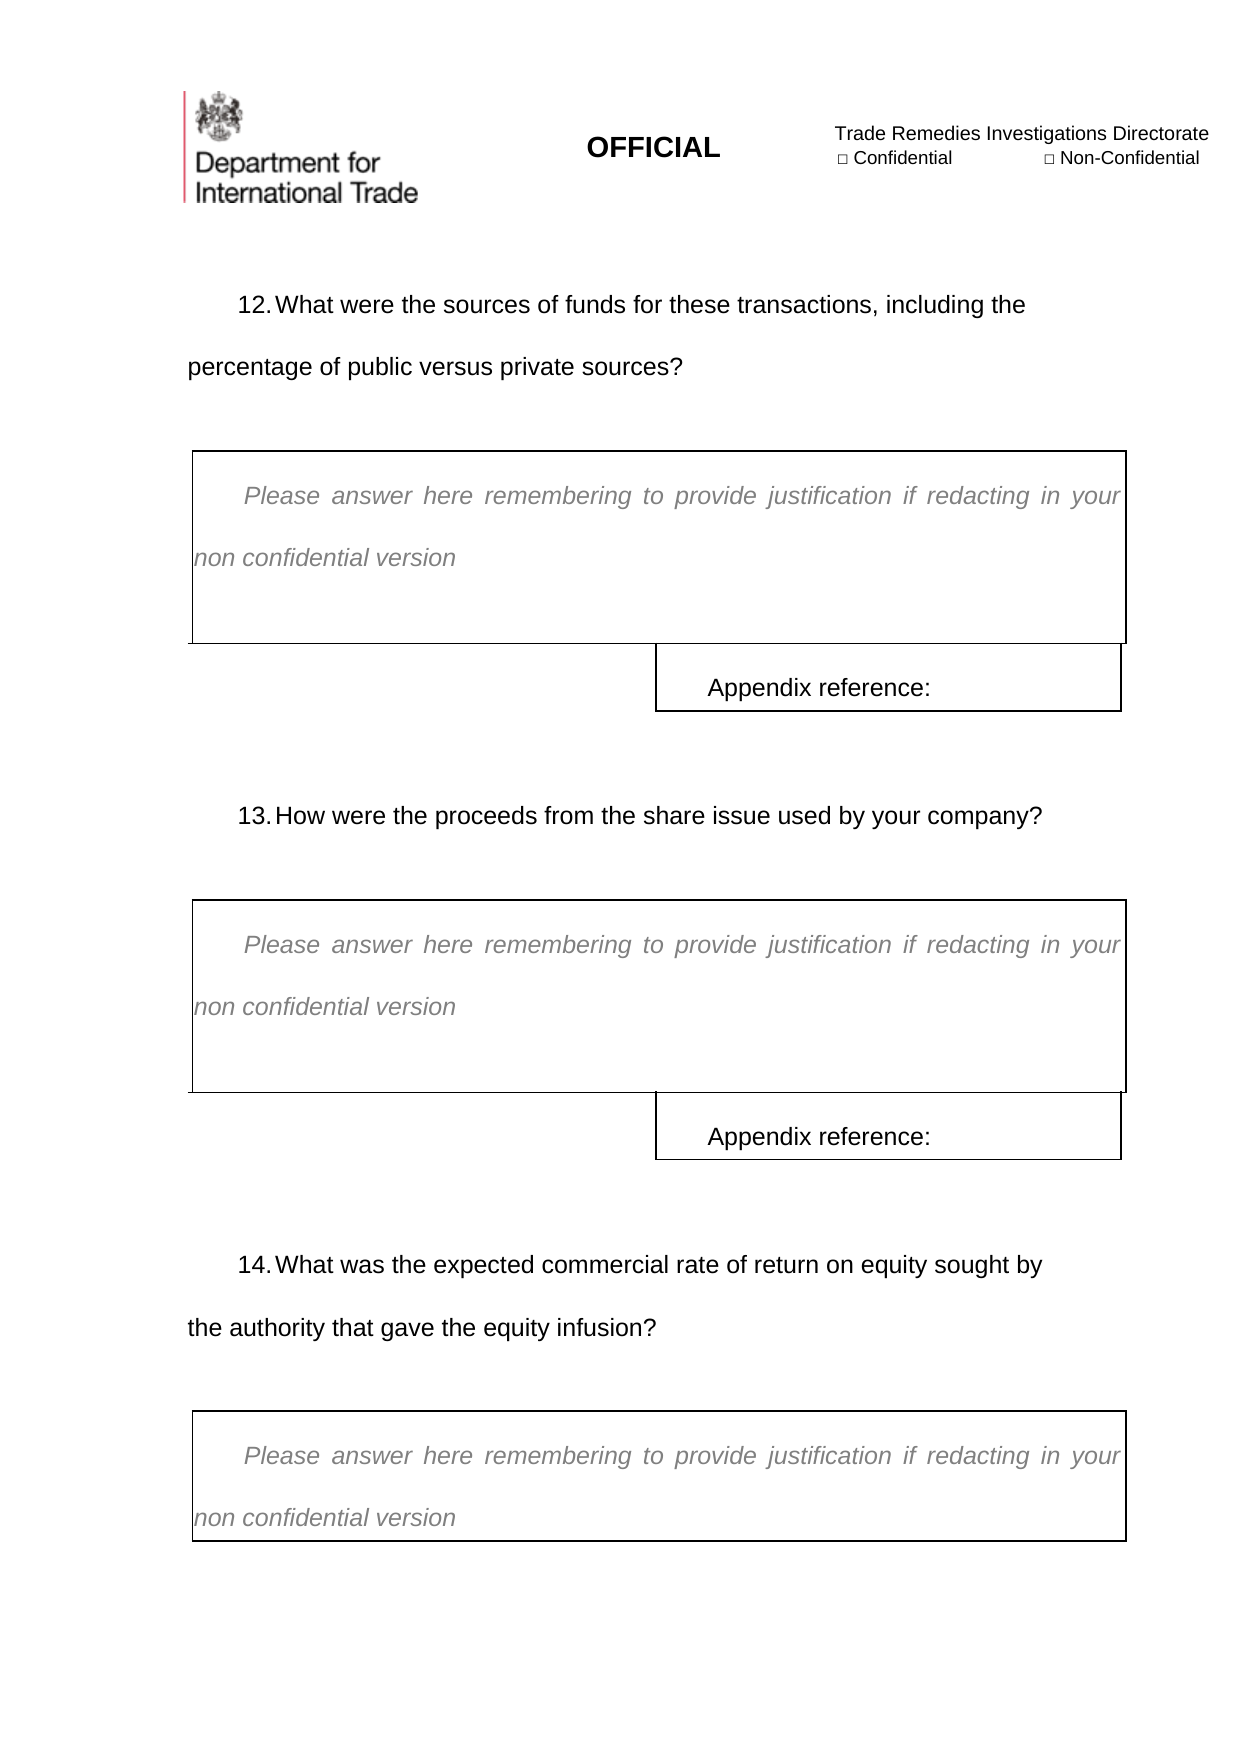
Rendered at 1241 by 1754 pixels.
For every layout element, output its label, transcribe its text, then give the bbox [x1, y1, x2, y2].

table_header Please answer here remembering to provide justification if redacting in your non confidential version [193, 1412, 1125, 1540]
list What were the sources of funds for these transactions, including the percentage of public versus private sources? [187, 263, 1053, 388]
table_cell Appendix reference: [657, 1093, 1120, 1159]
table_header [188, 899, 192, 1091]
table_header Please answer here remembering to provide justification if redacting in your non confidential version [193, 901, 1125, 1091]
table_header [188, 450, 192, 642]
table_header [188, 1410, 192, 1540]
table_header Please answer here remembering to provide justification if redacting in your non confidential version [193, 452, 1125, 642]
list What was the expected commercial rate of return on equity sought by the authority that gave the equity infusion? [187, 1223, 1053, 1348]
table_cell [188, 1093, 655, 1159]
table_cell [1122, 1093, 1126, 1159]
table_cell Appendix reference: [657, 644, 1120, 710]
table_cell [1122, 644, 1126, 710]
list How were the proceeds from the share issue used by your company? [187, 774, 1053, 836]
table_cell [188, 644, 655, 710]
